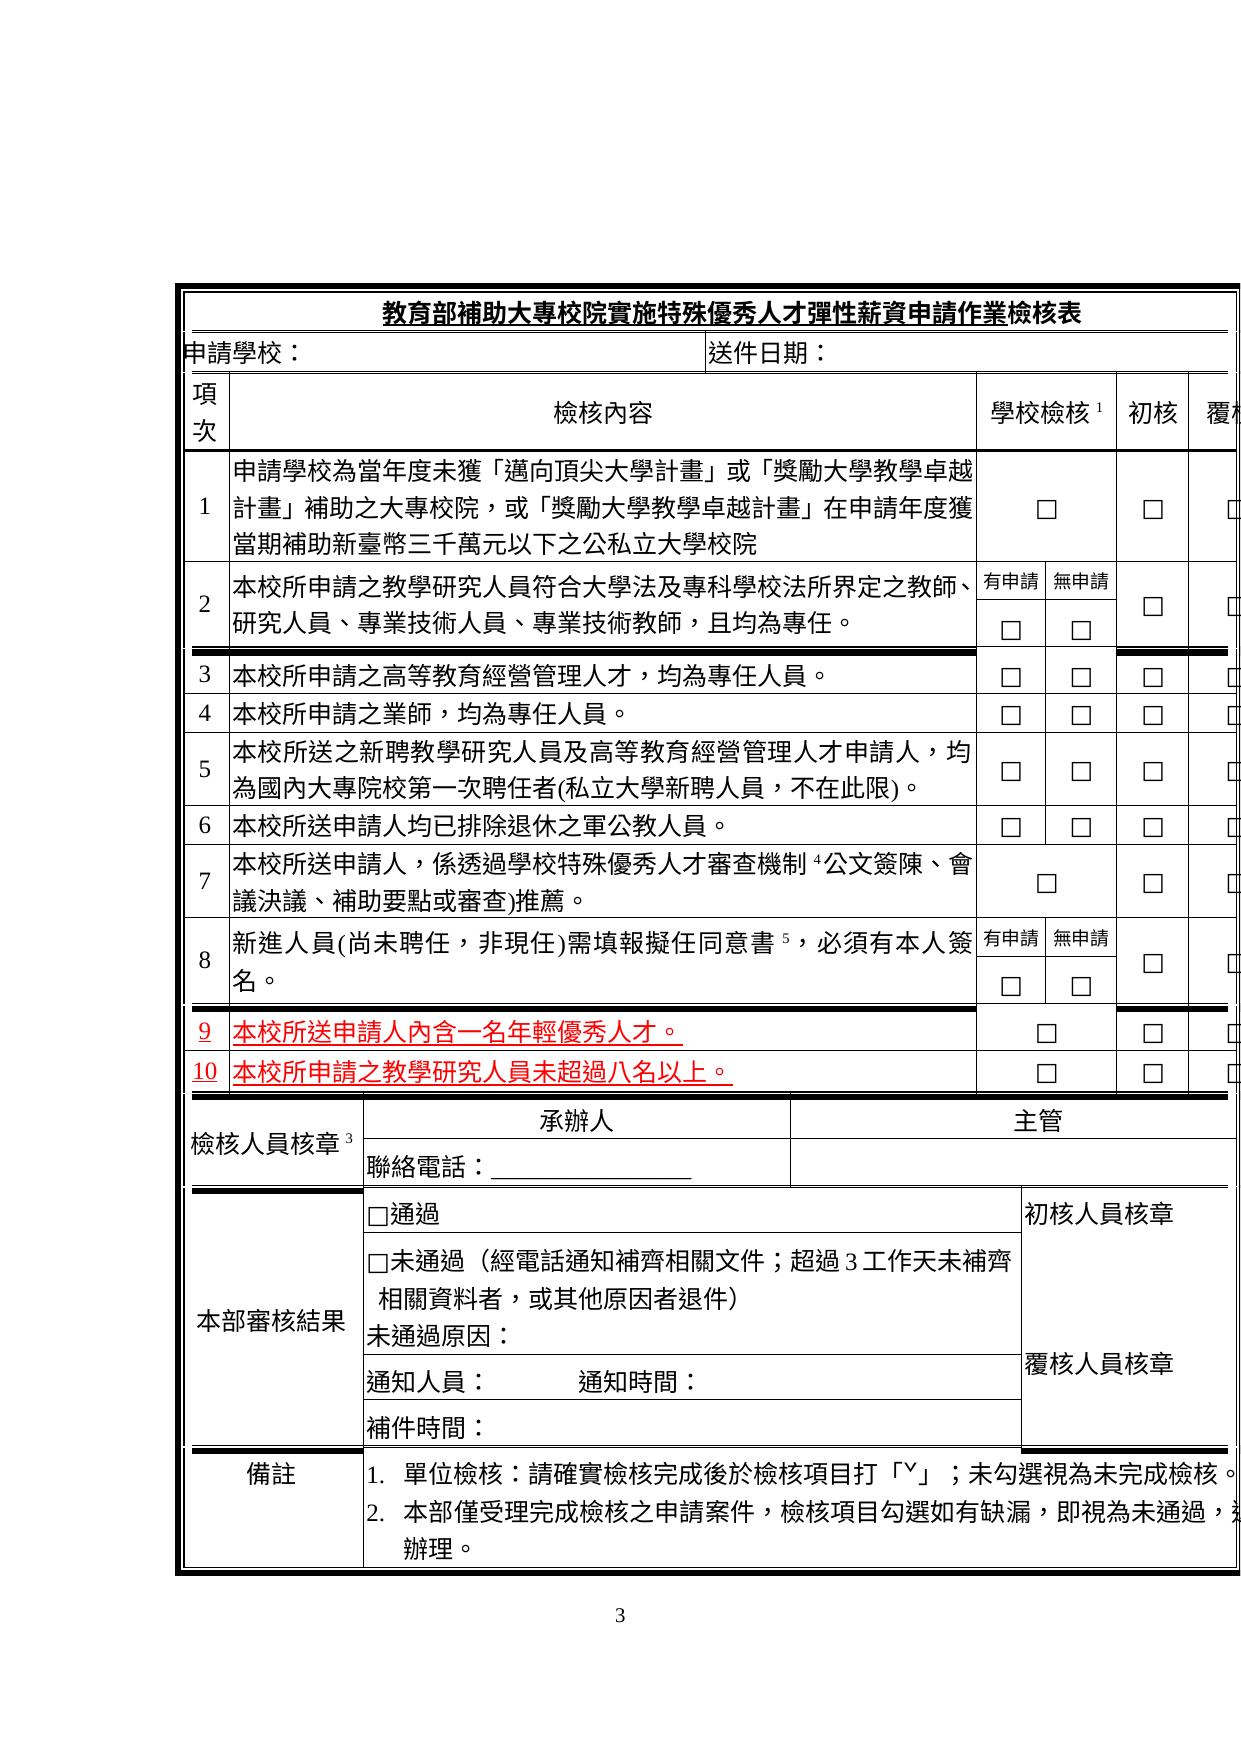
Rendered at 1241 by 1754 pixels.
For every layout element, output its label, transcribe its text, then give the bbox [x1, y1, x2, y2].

table_cell 8 [185, 918, 229, 1003]
table_cell 本校所送申請人，係透過學校特殊優秀人才審查機制4公文簽陳、會議決議、補助要點或審查)推薦。 [230, 845, 976, 917]
table_cell □通過 [364, 1188, 1021, 1232]
table_cell 聯絡電話：________________ [364, 1139, 790, 1185]
table_cell □ [1046, 957, 1116, 1003]
table_cell □ [977, 1004, 1116, 1049]
table_cell 1 [185, 452, 229, 561]
table_cell □ [1117, 1051, 1188, 1091]
table_cell □ [1117, 806, 1188, 844]
table_cell 無申請 [1046, 918, 1116, 956]
table_cell 承辦人 [364, 1100, 790, 1138]
table_cell 申請學校： [181, 330, 705, 371]
table_cell □ [1046, 600, 1116, 646]
table_cell 檢核內容 [230, 374, 976, 449]
table_cell 有申請 [977, 562, 1045, 599]
table_cell □ [1117, 562, 1188, 646]
table_cell □ [977, 694, 1045, 732]
table_cell □ [977, 647, 1045, 693]
table_cell □ [977, 957, 1045, 1003]
table_cell 本校所送申請人均已排除退休之軍公教人員。 [230, 806, 976, 844]
table_cell □ [1189, 918, 1236, 1003]
table_cell 項次 [185, 371, 229, 449]
table_cell □ [1046, 647, 1116, 693]
table_cell □ [1117, 656, 1188, 693]
table_cell □ [1229, 819, 1236, 836]
table_cell □ [977, 1051, 1116, 1091]
table_cell □ [1189, 806, 1236, 844]
table_cell 備註 [181, 1445, 363, 1567]
table_cell 本校所送之新聘教學研究人員及高等教育經營管理人才申請人，均為國內大專院校第一次聘任者(私立大學新聘人員，不在此限)。 [230, 733, 976, 805]
table_cell □ [977, 733, 1045, 805]
table_cell □ [977, 806, 1045, 844]
table_cell 新進人員(尚未聘任，非現任)需填報擬任同意書5，必須有本人簽名。 [230, 918, 976, 1003]
table_cell □ [1229, 501, 1236, 518]
table_cell 本校所申請之業師，均為專任人員。 [230, 694, 976, 732]
table_cell 初核人員核章 覆核人員核章 [1022, 1185, 1236, 1445]
table_cell □ [1229, 763, 1236, 780]
table_cell 申請學校為當年度未獲「邁向頂尖大學計畫」或「獎勵大學教學卓越計畫」補助之大專校院，或「獎勵大學教學卓越計畫」在申請年度獲當期補助新臺幣三千萬元以下之公私立大學校院 [230, 452, 976, 561]
table_cell □ [1189, 694, 1236, 732]
table_cell □ [977, 600, 1045, 646]
table_cell □ [1046, 733, 1116, 805]
table_cell □ [1229, 875, 1236, 892]
table_cell □ [1189, 646, 1239, 693]
table_cell 2 [185, 562, 229, 646]
table_cell □ [1117, 845, 1188, 917]
table_cell □ [1189, 562, 1236, 646]
table_cell 無申請 [1046, 562, 1116, 599]
table_cell 本校所申請之教學研究人員未超過八名以上。 [230, 1051, 976, 1091]
table_cell □未通過（經電話通知補齊相關文件；超過3工作天未補齊 相關資料者，或其他原因者退件） 未通過原因： [364, 1233, 1021, 1353]
table_cell □ [1117, 733, 1188, 805]
table_cell 有申請 [977, 918, 1045, 956]
table_cell □ [1229, 707, 1236, 724]
table_cell □ [1189, 1003, 1239, 1049]
table_cell □ [1046, 694, 1116, 732]
table_cell □ [1189, 452, 1236, 561]
table_cell 通知人員： 通知時間： [364, 1355, 1021, 1399]
table_cell 覆核2 [1189, 371, 1236, 449]
table_cell □ [1117, 1012, 1188, 1049]
table_cell □ [1229, 1065, 1236, 1082]
table_cell □ [1117, 452, 1188, 561]
table_cell 本校所申請之教學研究人員符合大學法及專科學校法所界定之教師、研究人員、專業技術人員、專業技術教師，且均為專任。 [230, 562, 976, 646]
table_cell 4 [185, 694, 229, 732]
table_cell □ [977, 845, 1116, 917]
table_cell 6 [185, 806, 229, 844]
table_cell 檢核人員核章3 [181, 1091, 363, 1185]
table_cell 初核 [1117, 374, 1188, 449]
table_cell 7 [185, 845, 229, 917]
table_cell 補件時間： [364, 1400, 1021, 1445]
table_cell □ [1229, 955, 1236, 972]
table_cell □ [1117, 918, 1188, 1003]
table_cell 3 [181, 646, 229, 693]
table_cell 單位檢核：請確實檢核完成後於檢核項目打「ˇ」；未勾選視為未完成檢核。 本部僅受理完成檢核之申請案件，檢核項目勾選如有缺漏，即視為未通過，退件辦理。 以上填報資料由申報學校或填報人員負相關法律責任。 第7項校內審查機制一式三份，與申請書分別裝訂，不在20頁限制之內。 第8項（申請書第玖項）擬任同意書，不在申請人8頁限制之內。 [364, 1445, 1239, 1567]
table_cell 本校所申請之高等教育經營管理人才，均為專任人員。 [230, 656, 976, 693]
table_cell 本部審核結果 [181, 1185, 363, 1445]
table_cell □ [1117, 694, 1188, 732]
table_cell □ [1229, 598, 1236, 615]
table_cell 5 [185, 733, 229, 805]
table_cell [791, 1139, 1236, 1185]
table_cell □ [977, 452, 1116, 561]
table_cell □ [1189, 845, 1236, 917]
table_cell 9 [181, 1003, 229, 1049]
table_cell 10 [185, 1051, 229, 1091]
table_cell 學校檢核1 [977, 374, 1116, 449]
table_cell □ [1189, 733, 1236, 805]
table_cell 送件日期： [706, 330, 1239, 371]
table_cell 本校所送申請人內含一名年輕優秀人才。 [230, 1012, 976, 1049]
table_cell 主管 [791, 1091, 1239, 1138]
table_cell □ [1189, 1051, 1236, 1091]
table_header 教育部補助大專校院實施特殊優秀人才彈性薪資申請作業檢核表 [185, 293, 1236, 330]
table_cell □ [1046, 806, 1116, 844]
